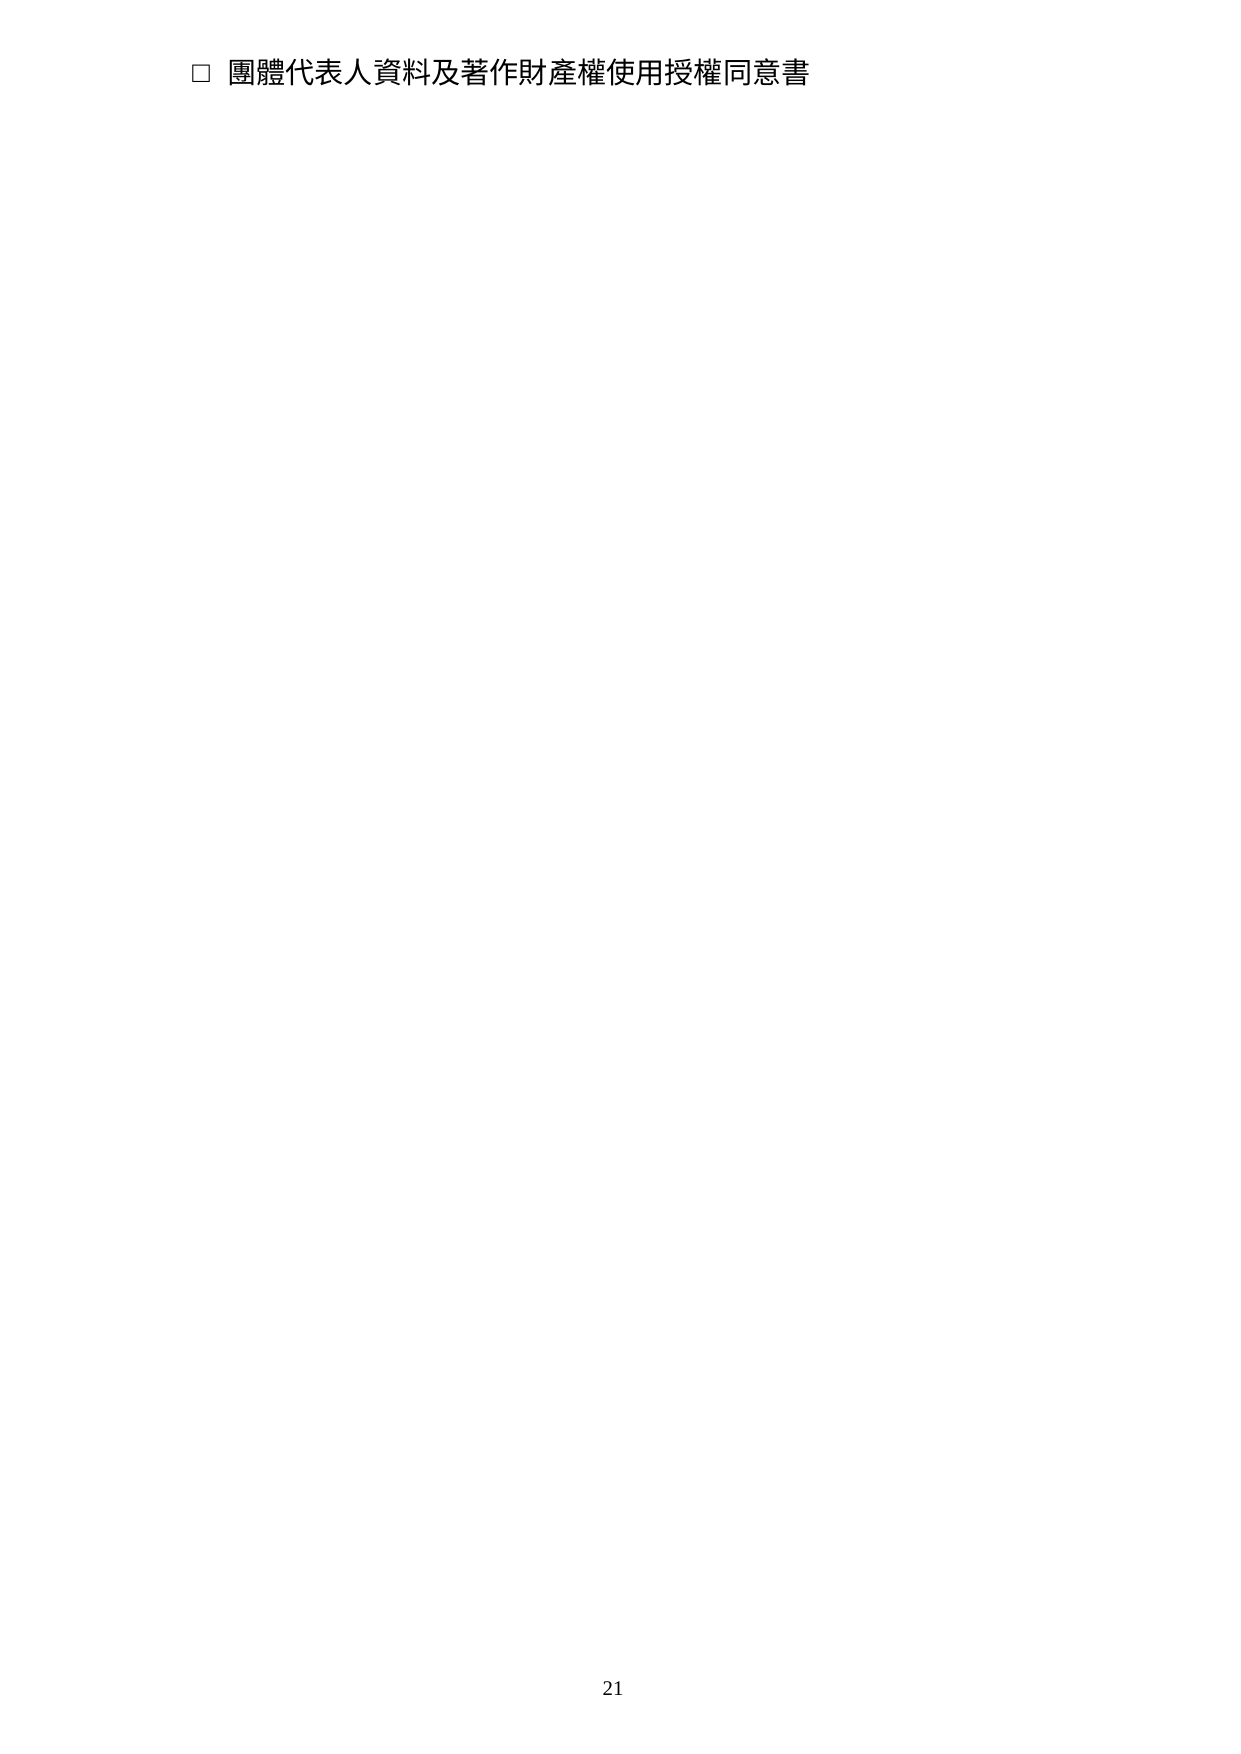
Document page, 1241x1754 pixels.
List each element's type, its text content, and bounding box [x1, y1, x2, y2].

text □ 團體代表人資料及著作財產權使用授權同意書 [192, 29, 1137, 92]
